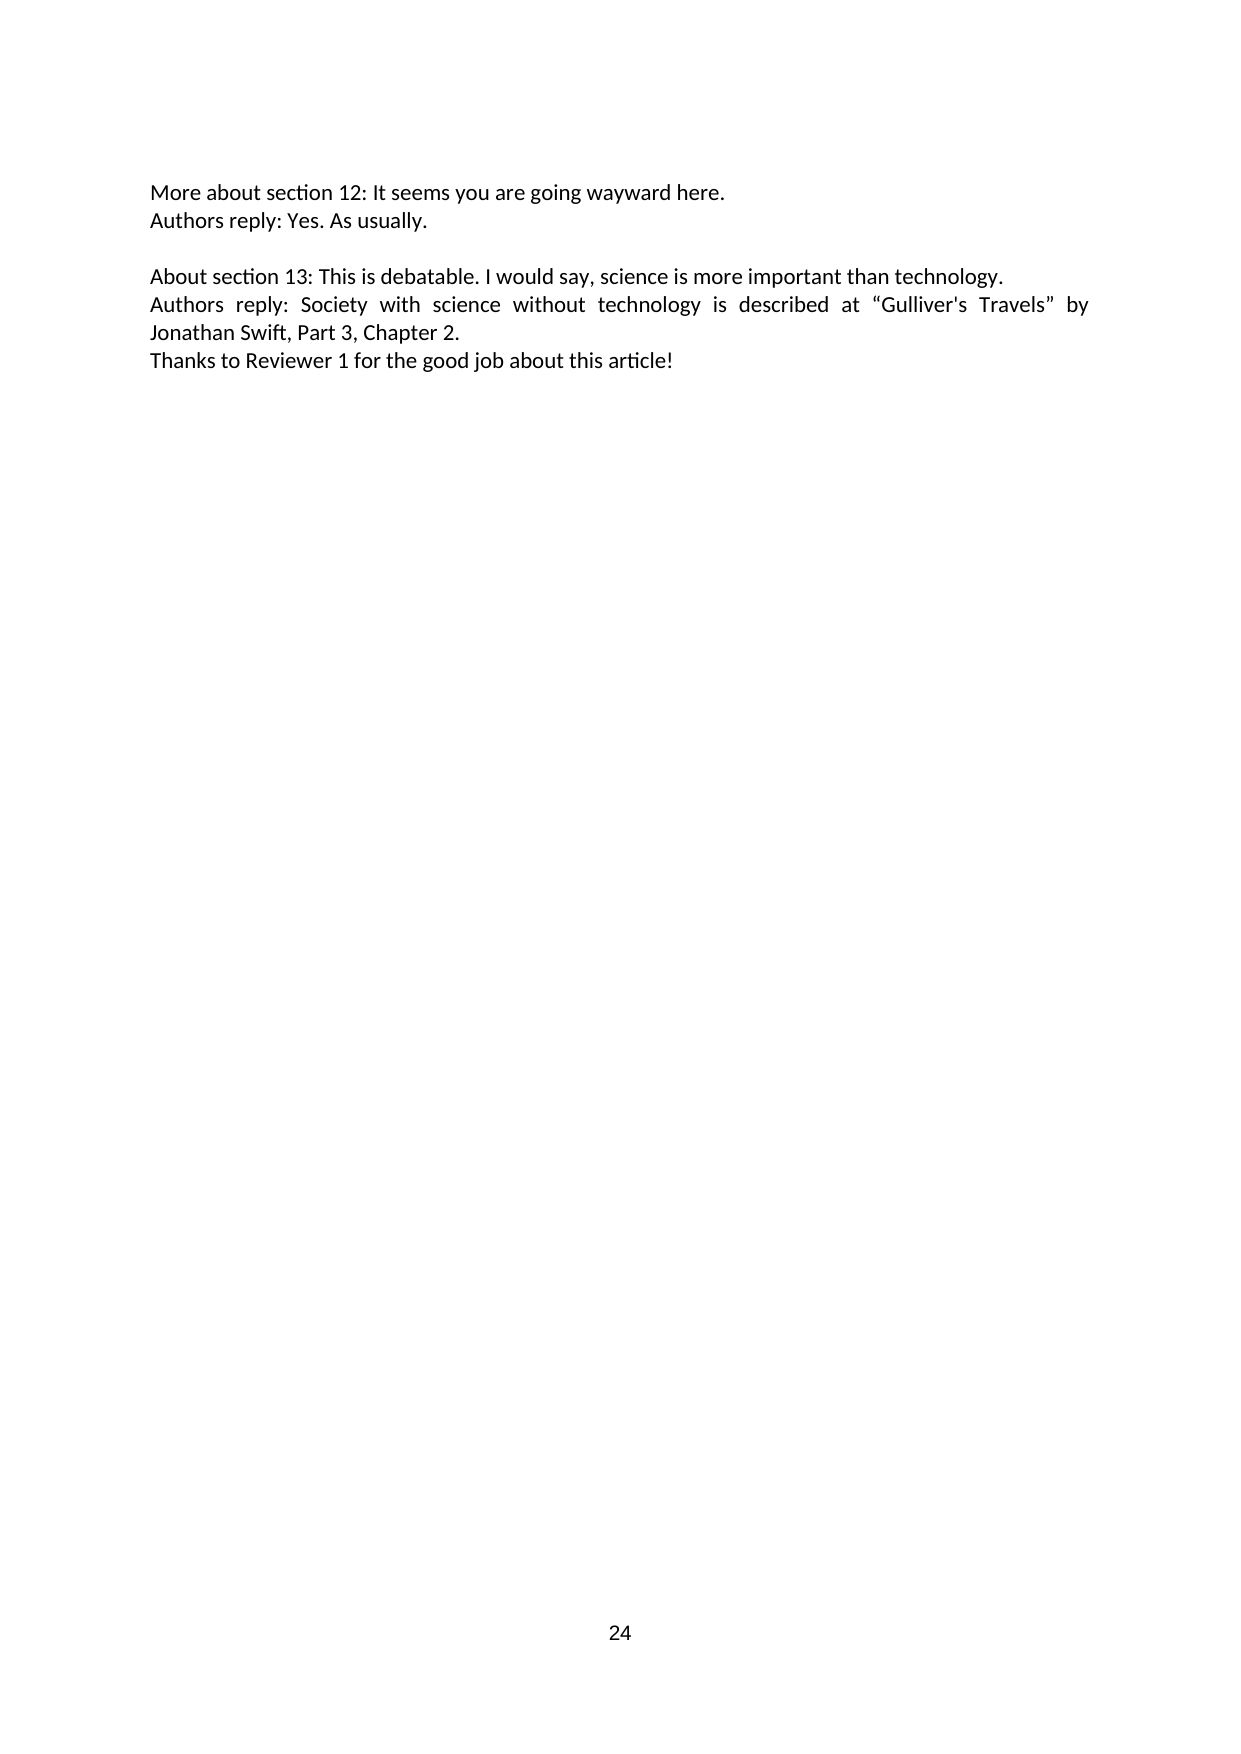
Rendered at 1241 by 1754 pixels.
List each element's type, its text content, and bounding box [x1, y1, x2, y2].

text Authors reply: Yes. As usually. [150, 206, 1090, 234]
text About section 13: This is debatable. I would say, science is more important than technology. [150, 262, 1090, 290]
text Authors reply: Society with science without technology is described at “Gulliver's Travels” by Jonathan Swift, Part 3, Chapter 2. [150, 290, 1090, 346]
text Thanks to Reviewer 1 for the good job about this article! [150, 346, 1090, 374]
text More about section 12: It seems you are going wayward here. [150, 178, 1090, 206]
